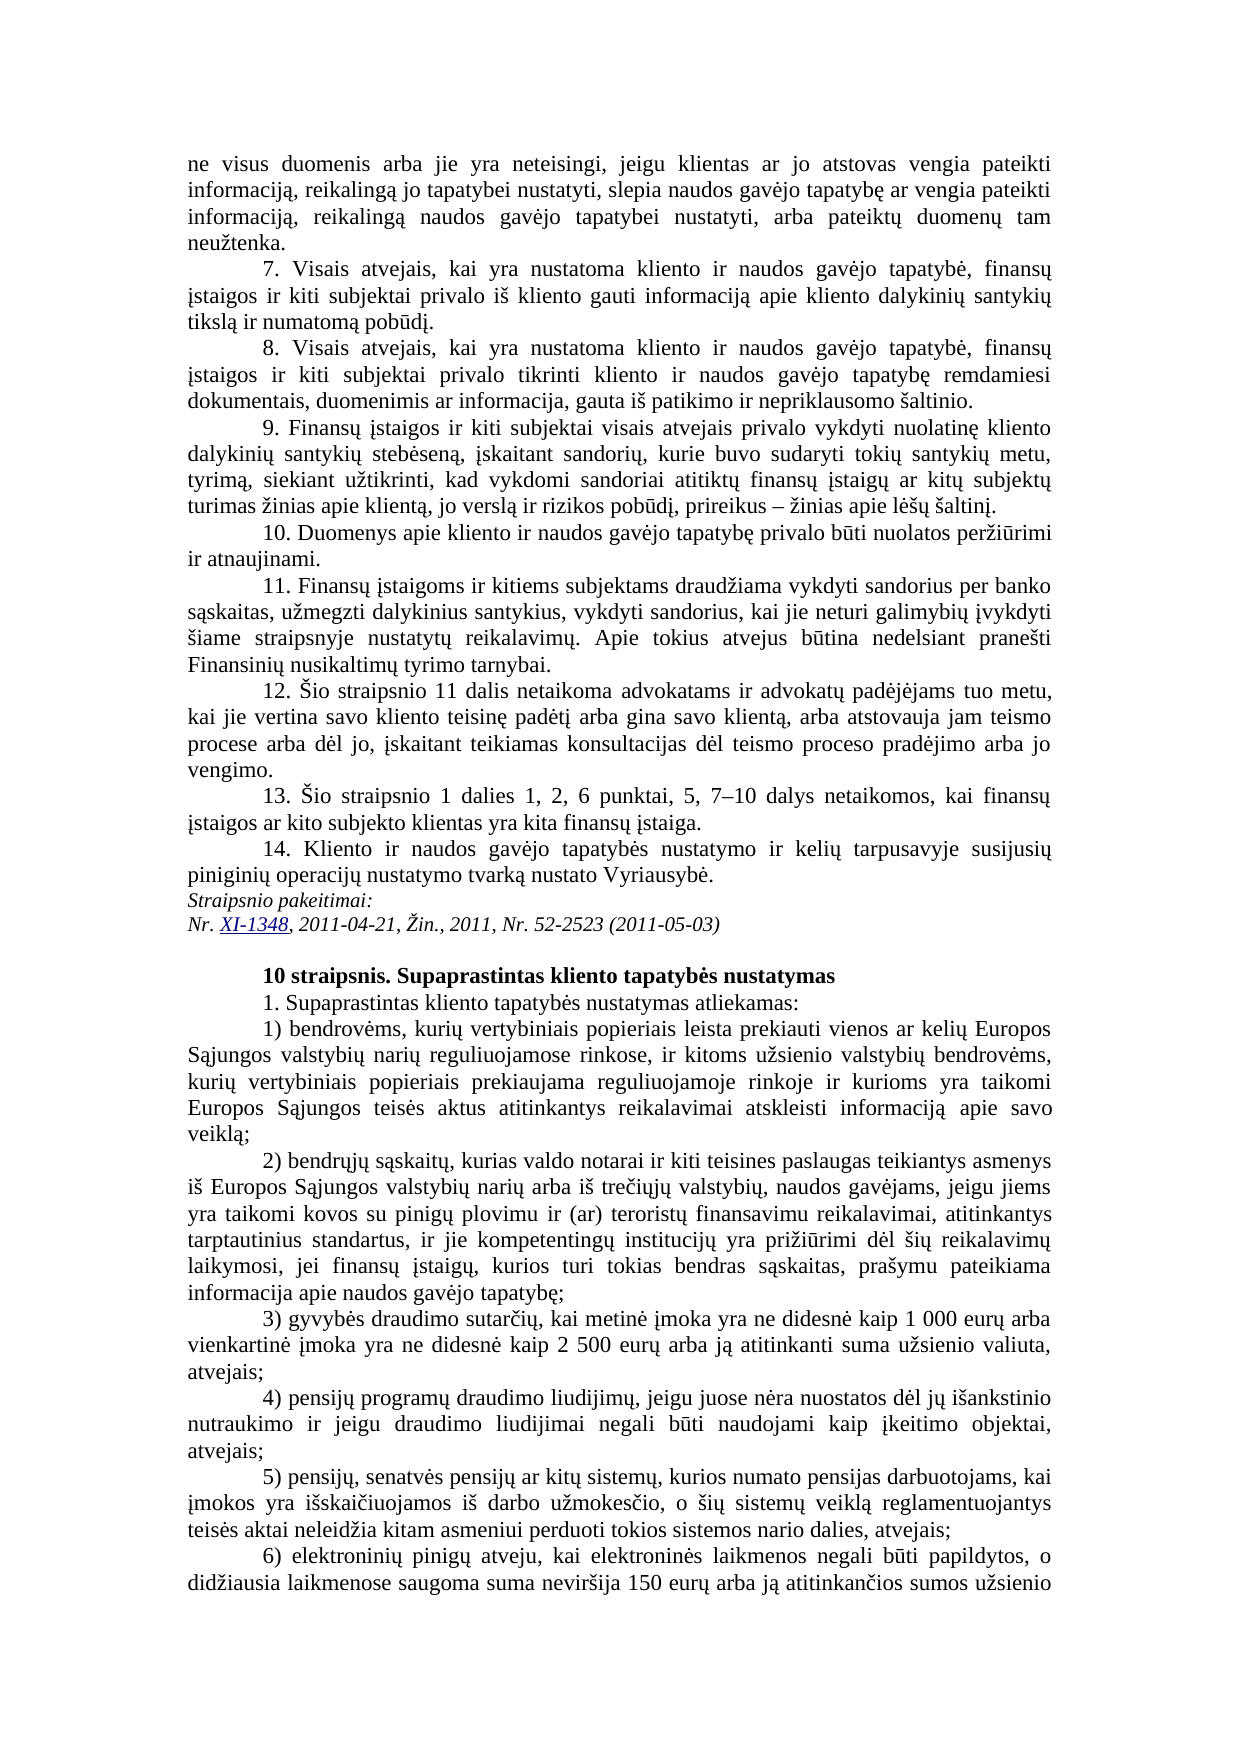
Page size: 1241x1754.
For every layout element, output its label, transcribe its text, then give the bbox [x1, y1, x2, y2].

text 14. Kliento ir naudos gavėjo tapatybės nustatymo ir kelių tarpusavyje susijusių piniginių operacijų nustatymo tvarką nustato Vyriausybė. [187, 835, 1053, 888]
text 5) pensijų, senatvės pensijų ar kitų sistemų, kurios numato pensijas darbuotojams, kai įmokos yra išskaičiuojamos iš darbo užmokesčio, o šių sistemų veiklą reglamentuojantys teisės aktai neleidžia kitam asmeniui perduoti tokios sistemos nario dalies, atvejais; [187, 1463, 1053, 1542]
text 10 straipsnis. Supaprastintas kliento tapatybės nustatymas [187, 962, 1053, 989]
text 2) bendrųjų sąskaitų, kurias valdo notarai ir kiti teisines paslaugas teikiantys asmenys iš Europos Sąjungos valstybių narių arba iš trečiųjų valstybių, naudos gavėjams, jeigu jiems yra taikomi kovos su pinigų plovimu ir (ar) teroristų finansavimu reikalavimai, atitinkantys tarptautinius standartus, ir jie kompetentingų institucijų yra prižiūrimi dėl šių reikalavimų laikymosi, jei finansų įstaigų, kurios turi tokias bendras sąskaitas, prašymu pateikiama informacija apie naudos gavėjo tapatybę; [187, 1147, 1053, 1305]
text 11. Finansų įstaigoms ir kitiems subjektams draudžiama vykdyti sandorius per banko sąskaitas, užmegzti dalykinius santykius, vykdyti sandorius, kai jie neturi galimybių įvykdyti šiame straipsnyje nustatytų reikalavimų. Apie tokius atvejus būtina nedelsiant pranešti Finansinių nusikaltimų tyrimo tarnybai. [187, 572, 1053, 677]
text 13. Šio straipsnio 1 dalies 1, 2, 6 punktai, 5, 7–10 dalys netaikomos, kai finansų įstaigos ar kito subjekto klientas yra kita finansų įstaiga. [187, 782, 1053, 835]
text 6) elektroninių pinigų atveju, kai elektroninės laikmenos negali būti papildytos, o didžiausia laikmenose saugoma suma neviršija 150 eurų arba ją atitinkančios sumos užsienio [187, 1542, 1053, 1595]
text 9. Finansų įstaigos ir kiti subjektai visais atvejais privalo vykdyti nuolatinę kliento dalykinių santykių stebėseną, įskaitant sandorių, kurie buvo sudaryti tokių santykių metu, tyrimą, siekiant užtikrinti, kad vykdomi sandoriai atitiktų finansų įstaigų ar kitų subjektų turimas žinias apie klientą, jo verslą ir rizikos pobūdį, prireikus – žinias apie lėšų šaltinį. [187, 413, 1053, 519]
text Straipsnio pakeitimai: [187, 888, 1053, 912]
text 10. Duomenys apie kliento ir naudos gavėjo tapatybę privalo būti nuolatos peržiūrimi ir atnaujinami. [187, 519, 1053, 572]
text Nr. XI-1348, 2011-04-21, Žin., 2011, Nr. 52-2523 (2011-05-03) [187, 912, 1053, 936]
text 7. Visais atvejais, kai yra nustatoma kliento ir naudos gavėjo tapatybė, finansų įstaigos ir kiti subjektai privalo iš kliento gauti informaciją apie kliento dalykinių santykių tikslą ir numatomą pobūdį. [187, 255, 1053, 334]
text 4) pensijų programų draudimo liudijimų, jeigu juose nėra nuostatos dėl jų išankstinio nutraukimo ir jeigu draudimo liudijimai negali būti naudojami kaip įkeitimo objektai, atvejais; [187, 1384, 1053, 1463]
text 1) bendrovėms, kurių vertybiniais popieriais leista prekiauti vienos ar kelių Europos Sąjungos valstybių narių reguliuojamose rinkose, ir kitoms užsienio valstybių bendrovėms, kurių vertybiniais popieriais prekiaujama reguliuojamoje rinkoje ir kurioms yra taikomi Europos Sąjungos teisės aktus atitinkantys reikalavimai atskleisti informaciją apie savo veiklą; [187, 1015, 1053, 1147]
text 8. Visais atvejais, kai yra nustatoma kliento ir naudos gavėjo tapatybė, finansų įstaigos ir kiti subjektai privalo tikrinti kliento ir naudos gavėjo tapatybę remdamiesi dokumentais, duomenimis ar informacija, gauta iš patikimo ir nepriklausomo šaltinio. [187, 334, 1053, 413]
text 3) gyvybės draudimo sutarčių, kai metinė įmoka yra ne didesnė kaip 1 000 eurų arba vienkartinė įmoka yra ne didesnė kaip 2 500 eurų arba ją atitinkanti suma užsienio valiuta, atvejais; [187, 1305, 1053, 1384]
text 12. Šio straipsnio 11 dalis netaikoma advokatams ir advokatų padėjėjams tuo metu, kai jie vertina savo kliento teisinę padėtį arba gina savo klientą, arba atstovauja jam teismo procese arba dėl jo, įskaitant teikiamas konsultacijas dėl teismo proceso pradėjimo arba jo vengimo. [187, 677, 1053, 782]
text 1. Supaprastintas kliento tapatybės nustatymas atliekamas: [187, 989, 1053, 1015]
text ne visus duomenis arba jie yra neteisingi, jeigu klientas ar jo atstovas vengia pateikti informaciją, reikalingą jo tapatybei nustatyti, slepia naudos gavėjo tapatybę ar vengia pateikti informaciją, reikalingą naudos gavėjo tapatybei nustatyti, arba pateiktų duomenų tam neužtenka. [187, 150, 1053, 255]
